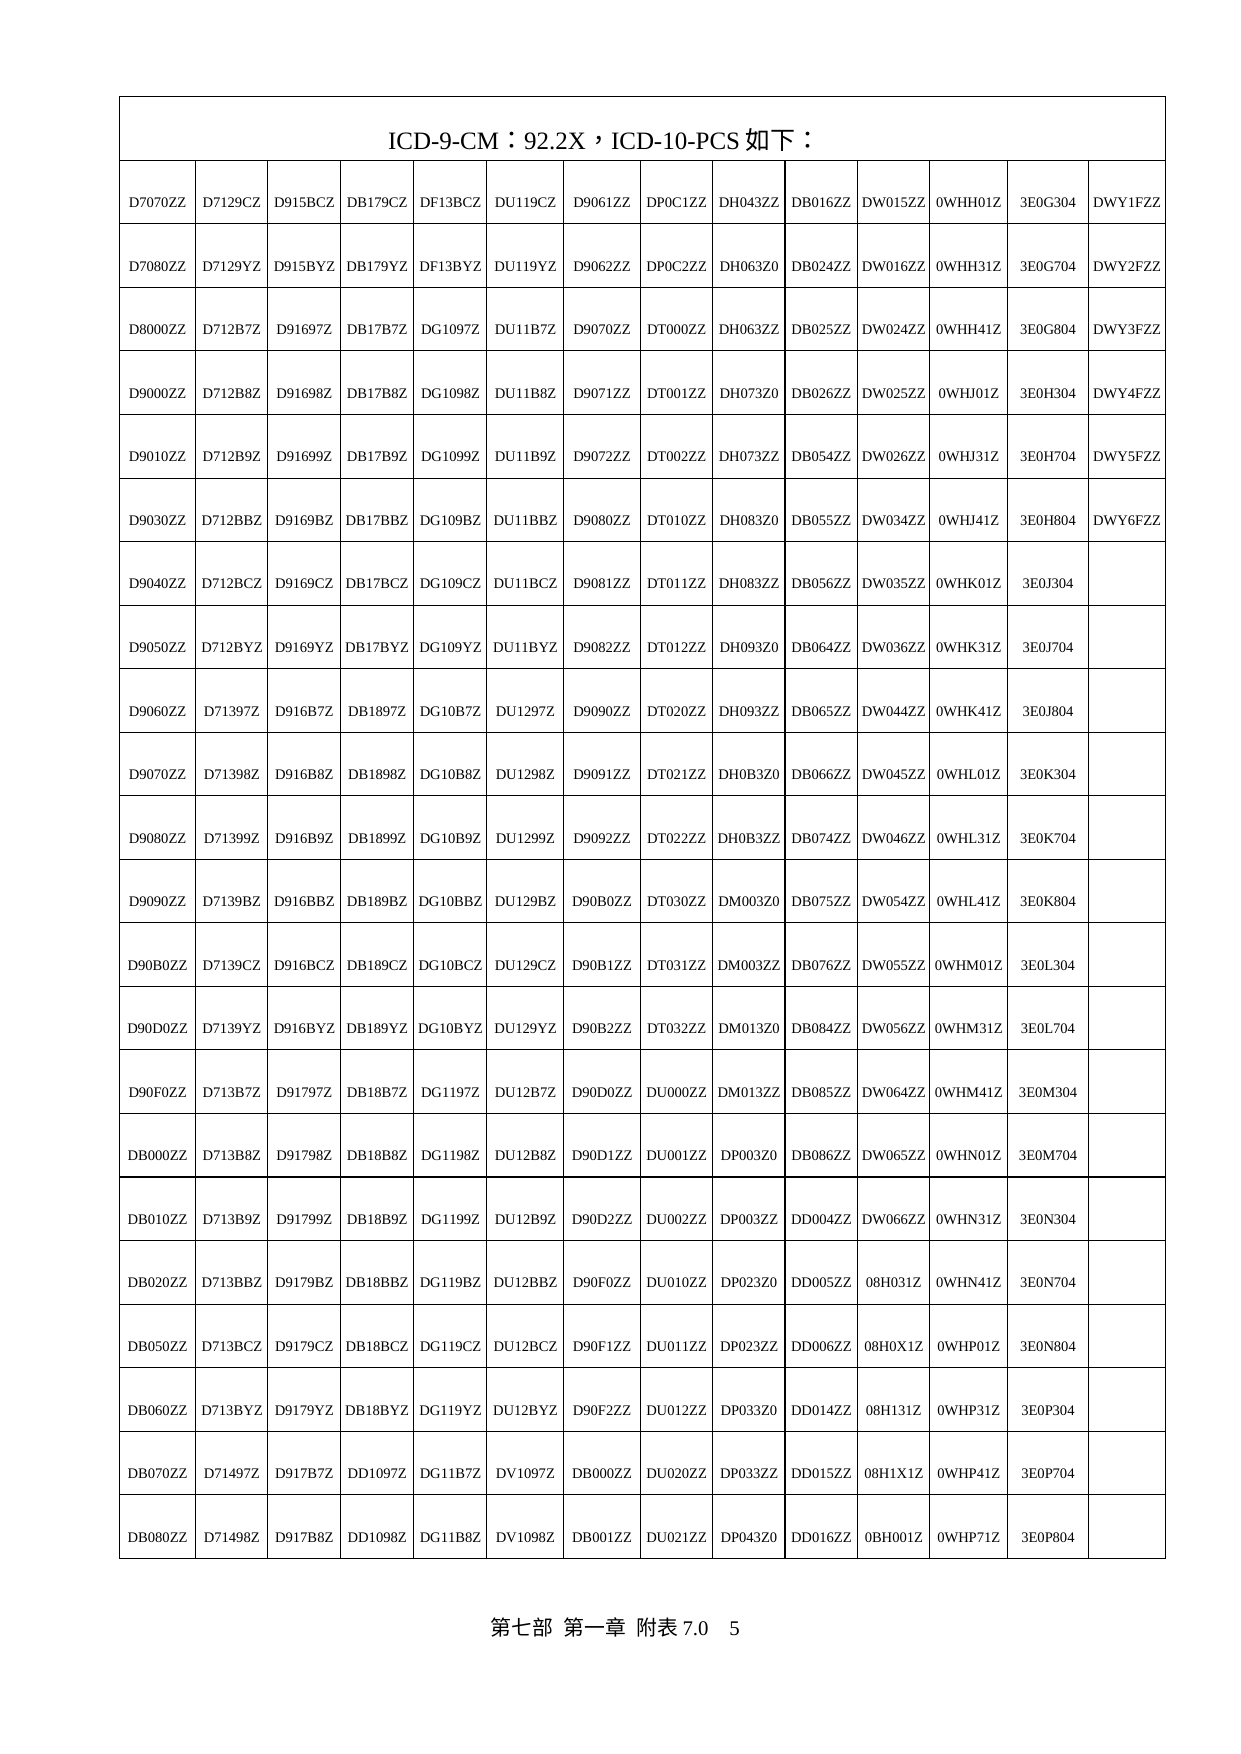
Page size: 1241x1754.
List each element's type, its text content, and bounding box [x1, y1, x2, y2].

table_cell D91798Z [268, 1114, 340, 1176]
table_cell D712BBZ [196, 479, 267, 541]
table_cell DW054ZZ [858, 860, 929, 922]
table_cell DB189BZ [341, 860, 413, 922]
table_cell DB050ZZ [120, 1305, 195, 1367]
table_cell D915BCZ [268, 161, 340, 223]
table_cell DB086ZZ [786, 1114, 857, 1176]
table_cell 3E0J804 [1008, 669, 1088, 732]
table_cell 3E0J304 [1008, 542, 1088, 604]
table_cell DV1098Z [487, 1495, 563, 1558]
table_cell DH083Z0 [713, 479, 784, 541]
table_cell 0BH001Z [858, 1495, 929, 1558]
table_cell D9179YZ [268, 1368, 340, 1431]
table_cell DB179CZ [341, 161, 413, 223]
table_cell DWY1FZZ [1089, 161, 1165, 223]
table_cell D917B8Z [268, 1495, 340, 1558]
table_cell 0WHJ31Z [930, 415, 1007, 477]
table_cell DG109CZ [414, 542, 486, 604]
table_cell DU129BZ [487, 860, 563, 922]
table_cell DP033ZZ [713, 1432, 784, 1494]
table_cell 3E0J704 [1008, 606, 1088, 668]
table_cell DP003ZZ [713, 1178, 784, 1240]
table_cell DB054ZZ [786, 415, 857, 477]
table_cell DU11B9Z [487, 415, 563, 477]
table_cell D713BBZ [196, 1241, 267, 1303]
table_cell D9179CZ [268, 1305, 340, 1367]
table_cell 08H131Z [858, 1368, 929, 1431]
table_cell D9090ZZ [120, 860, 195, 922]
table_cell 3E0N804 [1008, 1305, 1088, 1367]
table_cell D9040ZZ [120, 542, 195, 604]
table_cell [1089, 542, 1165, 604]
table_cell DB17BBZ [341, 479, 413, 541]
table_cell DB065ZZ [786, 669, 857, 732]
table_cell DU119YZ [487, 224, 563, 287]
table_cell 0WHN41Z [930, 1241, 1007, 1303]
table_cell DB024ZZ [786, 224, 857, 287]
table_cell DH073ZZ [713, 415, 784, 477]
table_cell DG10BYZ [414, 987, 486, 1049]
table_cell DD016ZZ [786, 1495, 857, 1558]
table_cell D7139BZ [196, 860, 267, 922]
table_cell DG1097Z [414, 288, 486, 350]
table_cell D7139CZ [196, 923, 267, 986]
table_cell 0WHH01Z [930, 161, 1007, 223]
table_cell 0WHM31Z [930, 987, 1007, 1049]
table_cell [1089, 1241, 1165, 1303]
table_cell D90F0ZZ [564, 1241, 640, 1303]
table_cell [1089, 1432, 1165, 1494]
table_cell D9062ZZ [564, 224, 640, 287]
table_cell DG119YZ [414, 1368, 486, 1431]
table_cell D9179BZ [268, 1241, 340, 1303]
table_cell D91799Z [268, 1178, 340, 1240]
table_cell D916B9Z [268, 796, 340, 859]
table_cell DP023Z0 [713, 1241, 784, 1303]
table_cell D916BYZ [268, 987, 340, 1049]
table_header ICD-9-CM：92.2X，ICD-10-PCS如下： [120, 97, 1088, 160]
table_cell 0WHP01Z [930, 1305, 1007, 1367]
table_cell DW066ZZ [858, 1178, 929, 1240]
table_cell DB060ZZ [120, 1368, 195, 1431]
table_cell DB189CZ [341, 923, 413, 986]
table_cell DW046ZZ [858, 796, 929, 859]
table_cell 0WHK31Z [930, 606, 1007, 668]
table_cell D90D1ZZ [564, 1114, 640, 1176]
table_cell D90B0ZZ [564, 860, 640, 922]
table_cell DM013Z0 [713, 987, 784, 1049]
table_cell DWY2FZZ [1089, 224, 1165, 287]
table_cell D90B1ZZ [564, 923, 640, 986]
table_cell D9169CZ [268, 542, 340, 604]
table_cell D71397Z [196, 669, 267, 732]
table_cell DU011ZZ [641, 1305, 712, 1367]
table_cell DP023ZZ [713, 1305, 784, 1367]
table_cell DW035ZZ [858, 542, 929, 604]
table_cell 0WHN31Z [930, 1178, 1007, 1240]
table_cell DH073Z0 [713, 351, 784, 414]
table_cell DB016ZZ [786, 161, 857, 223]
table_cell DW045ZZ [858, 733, 929, 795]
table_cell DB1897Z [341, 669, 413, 732]
table_cell D7139YZ [196, 987, 267, 1049]
table_cell DB18BYZ [341, 1368, 413, 1431]
table_cell DB18BCZ [341, 1305, 413, 1367]
table_cell DB17B9Z [341, 415, 413, 477]
table_cell [1089, 923, 1165, 986]
table_cell DW026ZZ [858, 415, 929, 477]
table_cell 0WHM01Z [930, 923, 1007, 986]
table_cell DU012ZZ [641, 1368, 712, 1431]
table_cell DG119BZ [414, 1241, 486, 1303]
table_cell DH0B3Z0 [713, 733, 784, 795]
table_cell D7080ZZ [120, 224, 195, 287]
table_cell D9081ZZ [564, 542, 640, 604]
table_cell [1089, 987, 1165, 1049]
table_cell [1089, 1114, 1165, 1176]
table_cell D90D2ZZ [564, 1178, 640, 1240]
table_cell 08H1X1Z [858, 1432, 929, 1494]
table_cell DU12B8Z [487, 1114, 563, 1176]
table_cell D915BYZ [268, 224, 340, 287]
table_cell 3E0M704 [1008, 1114, 1088, 1176]
table_cell DU1297Z [487, 669, 563, 732]
table_cell DB17BYZ [341, 606, 413, 668]
table_cell D9071ZZ [564, 351, 640, 414]
table_cell DT022ZZ [641, 796, 712, 859]
table_cell D9030ZZ [120, 479, 195, 541]
table_cell DB070ZZ [120, 1432, 195, 1494]
table_cell 3E0H704 [1008, 415, 1088, 477]
table_cell DP033Z0 [713, 1368, 784, 1431]
table_cell DB000ZZ [120, 1114, 195, 1176]
table_cell DB076ZZ [786, 923, 857, 986]
table_cell DW056ZZ [858, 987, 929, 1049]
table_cell DU129CZ [487, 923, 563, 986]
table_cell D713B8Z [196, 1114, 267, 1176]
table_cell DB18B8Z [341, 1114, 413, 1176]
table_cell DT010ZZ [641, 479, 712, 541]
table_cell DU11B8Z [487, 351, 563, 414]
table_cell DT000ZZ [641, 288, 712, 350]
table_cell DW015ZZ [858, 161, 929, 223]
table_cell DP0C1ZZ [641, 161, 712, 223]
table_cell D9092ZZ [564, 796, 640, 859]
table_cell D9061ZZ [564, 161, 640, 223]
table_cell DB075ZZ [786, 860, 857, 922]
table_cell DB17BCZ [341, 542, 413, 604]
table_cell DH0B3ZZ [713, 796, 784, 859]
table_cell DT002ZZ [641, 415, 712, 477]
table_cell DT011ZZ [641, 542, 712, 604]
table_cell DB1899Z [341, 796, 413, 859]
table_cell DG10B8Z [414, 733, 486, 795]
table_cell D712B9Z [196, 415, 267, 477]
table_cell 0WHL41Z [930, 860, 1007, 922]
table_cell DT001ZZ [641, 351, 712, 414]
table_cell 0WHL01Z [930, 733, 1007, 795]
table_cell 3E0N704 [1008, 1241, 1088, 1303]
table_cell DU12BBZ [487, 1241, 563, 1303]
table_cell 3E0G304 [1008, 161, 1088, 223]
table_cell DU11B7Z [487, 288, 563, 350]
table_cell DB055ZZ [786, 479, 857, 541]
table_cell DD004ZZ [786, 1178, 857, 1240]
table_cell DB179YZ [341, 224, 413, 287]
table_cell 3E0G804 [1008, 288, 1088, 350]
table_cell D90B2ZZ [564, 987, 640, 1049]
table_cell D9000ZZ [120, 351, 195, 414]
table_cell DH083ZZ [713, 542, 784, 604]
table_cell DT032ZZ [641, 987, 712, 1049]
table_cell DWY6FZZ [1089, 479, 1165, 541]
table_cell 3E0K704 [1008, 796, 1088, 859]
table_cell D7129YZ [196, 224, 267, 287]
table_cell DB064ZZ [786, 606, 857, 668]
table_cell 3E0H804 [1008, 479, 1088, 541]
table_cell DP003Z0 [713, 1114, 784, 1176]
table_cell DB025ZZ [786, 288, 857, 350]
table_cell DU119CZ [487, 161, 563, 223]
table_cell D916B8Z [268, 733, 340, 795]
table_cell 3E0L704 [1008, 987, 1088, 1049]
table_cell D712BYZ [196, 606, 267, 668]
table_cell DG1197Z [414, 1050, 486, 1113]
table_cell D91699Z [268, 415, 340, 477]
table_cell D917B7Z [268, 1432, 340, 1494]
table_cell DU129YZ [487, 987, 563, 1049]
table_cell DD015ZZ [786, 1432, 857, 1494]
table_cell D7129CZ [196, 161, 267, 223]
table_cell DG1099Z [414, 415, 486, 477]
table_cell DB001ZZ [564, 1495, 640, 1558]
table_cell DM013ZZ [713, 1050, 784, 1113]
table_cell DP043Z0 [713, 1495, 784, 1558]
table_cell D71497Z [196, 1432, 267, 1494]
table_cell DB18B7Z [341, 1050, 413, 1113]
table_cell D90F2ZZ [564, 1368, 640, 1431]
table_cell DB17B7Z [341, 288, 413, 350]
table_cell DWY3FZZ [1089, 288, 1165, 350]
table_cell D916BCZ [268, 923, 340, 986]
table_cell DB020ZZ [120, 1241, 195, 1303]
table_cell DU010ZZ [641, 1241, 712, 1303]
table_cell DB056ZZ [786, 542, 857, 604]
table_cell DU11BBZ [487, 479, 563, 541]
table_cell D712B8Z [196, 351, 267, 414]
table_cell D713B9Z [196, 1178, 267, 1240]
table_cell DB010ZZ [120, 1178, 195, 1240]
table_cell DT030ZZ [641, 860, 712, 922]
table_cell D90D0ZZ [120, 987, 195, 1049]
table_cell D9169BZ [268, 479, 340, 541]
table_cell D9050ZZ [120, 606, 195, 668]
table_cell 0WHK01Z [930, 542, 1007, 604]
table_cell DV1097Z [487, 1432, 563, 1494]
table_cell D9060ZZ [120, 669, 195, 732]
table_cell D71498Z [196, 1495, 267, 1558]
table_cell DU1299Z [487, 796, 563, 859]
table_cell D91698Z [268, 351, 340, 414]
table_header [1088, 97, 1165, 160]
table_cell DT021ZZ [641, 733, 712, 795]
table_cell 3E0K804 [1008, 860, 1088, 922]
table_cell 3E0P704 [1008, 1432, 1088, 1494]
table_cell DB189YZ [341, 987, 413, 1049]
table_cell [1089, 606, 1165, 668]
table_cell DU000ZZ [641, 1050, 712, 1113]
table_cell DD014ZZ [786, 1368, 857, 1431]
table_cell DW025ZZ [858, 351, 929, 414]
table_cell 3E0H304 [1008, 351, 1088, 414]
table_cell DH063Z0 [713, 224, 784, 287]
table_cell DG10B9Z [414, 796, 486, 859]
table_cell DU001ZZ [641, 1114, 712, 1176]
table_cell DW055ZZ [858, 923, 929, 986]
table_cell 0WHJ41Z [930, 479, 1007, 541]
table_cell DF13BCZ [414, 161, 486, 223]
table_cell D90D0ZZ [564, 1050, 640, 1113]
table_cell DU12BYZ [487, 1368, 563, 1431]
table_cell DD1097Z [341, 1432, 413, 1494]
table_cell DU12BCZ [487, 1305, 563, 1367]
table_cell DG11B7Z [414, 1432, 486, 1494]
table_cell [1089, 1305, 1165, 1367]
table_cell DB000ZZ [564, 1432, 640, 1494]
table_cell DWY4FZZ [1089, 351, 1165, 414]
table_cell DG10B7Z [414, 669, 486, 732]
table_cell D9080ZZ [564, 479, 640, 541]
table_cell DG109BZ [414, 479, 486, 541]
table_cell 0WHM41Z [930, 1050, 1007, 1113]
table_cell DG1198Z [414, 1114, 486, 1176]
table_cell DH043ZZ [713, 161, 784, 223]
table_cell 08H0X1Z [858, 1305, 929, 1367]
table_cell DB18BBZ [341, 1241, 413, 1303]
table_cell [1089, 733, 1165, 795]
table_cell D9072ZZ [564, 415, 640, 477]
table_cell DG1199Z [414, 1178, 486, 1240]
table_cell D9080ZZ [120, 796, 195, 859]
table_cell DB080ZZ [120, 1495, 195, 1558]
table_cell 0WHN01Z [930, 1114, 1007, 1176]
table_cell 0WHH41Z [930, 288, 1007, 350]
table_cell D713BCZ [196, 1305, 267, 1367]
table_cell DB1898Z [341, 733, 413, 795]
table_cell D713B7Z [196, 1050, 267, 1113]
table_cell [1089, 860, 1165, 922]
table_cell DU12B9Z [487, 1178, 563, 1240]
table_cell DW064ZZ [858, 1050, 929, 1113]
table_cell [1089, 1178, 1165, 1240]
table_cell 0WHH31Z [930, 224, 1007, 287]
table_cell DT031ZZ [641, 923, 712, 986]
table_cell DU002ZZ [641, 1178, 712, 1240]
table_cell DT020ZZ [641, 669, 712, 732]
table_cell D9090ZZ [564, 669, 640, 732]
table_cell DB084ZZ [786, 987, 857, 1049]
table_cell D90B0ZZ [120, 923, 195, 986]
table_cell 0WHL31Z [930, 796, 1007, 859]
table_cell DD006ZZ [786, 1305, 857, 1367]
table_cell DD005ZZ [786, 1241, 857, 1303]
table_cell DH093Z0 [713, 606, 784, 668]
table_cell [1089, 796, 1165, 859]
table_cell 0WHP31Z [930, 1368, 1007, 1431]
table_cell D9070ZZ [564, 288, 640, 350]
table_cell DU1298Z [487, 733, 563, 795]
table_cell DB066ZZ [786, 733, 857, 795]
table_cell D71398Z [196, 733, 267, 795]
table_cell 3E0N304 [1008, 1178, 1088, 1240]
table_cell DM003Z0 [713, 860, 784, 922]
table_cell DG10BBZ [414, 860, 486, 922]
table_cell DU11BYZ [487, 606, 563, 668]
table_cell D91797Z [268, 1050, 340, 1113]
table_cell DW034ZZ [858, 479, 929, 541]
table_cell DD1098Z [341, 1495, 413, 1558]
table_cell DG109YZ [414, 606, 486, 668]
table_cell D9010ZZ [120, 415, 195, 477]
table_cell DM003ZZ [713, 923, 784, 986]
table_cell D713BYZ [196, 1368, 267, 1431]
table_cell DG11B8Z [414, 1495, 486, 1558]
table_cell DH093ZZ [713, 669, 784, 732]
table_cell D712B7Z [196, 288, 267, 350]
table_cell [1089, 1495, 1165, 1558]
table_cell D916BBZ [268, 860, 340, 922]
table_cell DU020ZZ [641, 1432, 712, 1494]
table_cell 3E0M304 [1008, 1050, 1088, 1113]
table_cell DG1098Z [414, 351, 486, 414]
table_cell D9070ZZ [120, 733, 195, 795]
table_cell DW016ZZ [858, 224, 929, 287]
table_cell 3E0P804 [1008, 1495, 1088, 1558]
table_cell DU021ZZ [641, 1495, 712, 1558]
table_cell D7070ZZ [120, 161, 195, 223]
table_cell DH063ZZ [713, 288, 784, 350]
table_cell D90F0ZZ [120, 1050, 195, 1113]
table_cell D90F1ZZ [564, 1305, 640, 1367]
table_cell D712BCZ [196, 542, 267, 604]
table_cell D9082ZZ [564, 606, 640, 668]
table_cell 3E0P304 [1008, 1368, 1088, 1431]
table_cell DW065ZZ [858, 1114, 929, 1176]
table_cell DB17B8Z [341, 351, 413, 414]
table_cell [1089, 669, 1165, 732]
table_cell 3E0K304 [1008, 733, 1088, 795]
table_cell DG10BCZ [414, 923, 486, 986]
table_cell [1089, 1368, 1165, 1431]
table_cell D8000ZZ [120, 288, 195, 350]
table_cell D91697Z [268, 288, 340, 350]
table_cell DB085ZZ [786, 1050, 857, 1113]
table_cell DW024ZZ [858, 288, 929, 350]
table_cell 08H031Z [858, 1241, 929, 1303]
table_cell [1089, 1050, 1165, 1113]
table_cell DW036ZZ [858, 606, 929, 668]
table_cell DG119CZ [414, 1305, 486, 1367]
table_cell DB026ZZ [786, 351, 857, 414]
table_cell D71399Z [196, 796, 267, 859]
table_cell 0WHJ01Z [930, 351, 1007, 414]
table_cell 3E0G704 [1008, 224, 1088, 287]
table_cell DB18B9Z [341, 1178, 413, 1240]
table_cell DU11BCZ [487, 542, 563, 604]
table_cell DWY5FZZ [1089, 415, 1165, 477]
table_cell DU12B7Z [487, 1050, 563, 1113]
table_cell DT012ZZ [641, 606, 712, 668]
table_cell 0WHK41Z [930, 669, 1007, 732]
table_cell 0WHP71Z [930, 1495, 1007, 1558]
table_cell DW044ZZ [858, 669, 929, 732]
table_cell D916B7Z [268, 669, 340, 732]
table_cell DF13BYZ [414, 224, 486, 287]
table_cell 3E0L304 [1008, 923, 1088, 986]
table_cell D9091ZZ [564, 733, 640, 795]
table_cell DB074ZZ [786, 796, 857, 859]
table_cell D9169YZ [268, 606, 340, 668]
table_cell DP0C2ZZ [641, 224, 712, 287]
table_cell 0WHP41Z [930, 1432, 1007, 1494]
